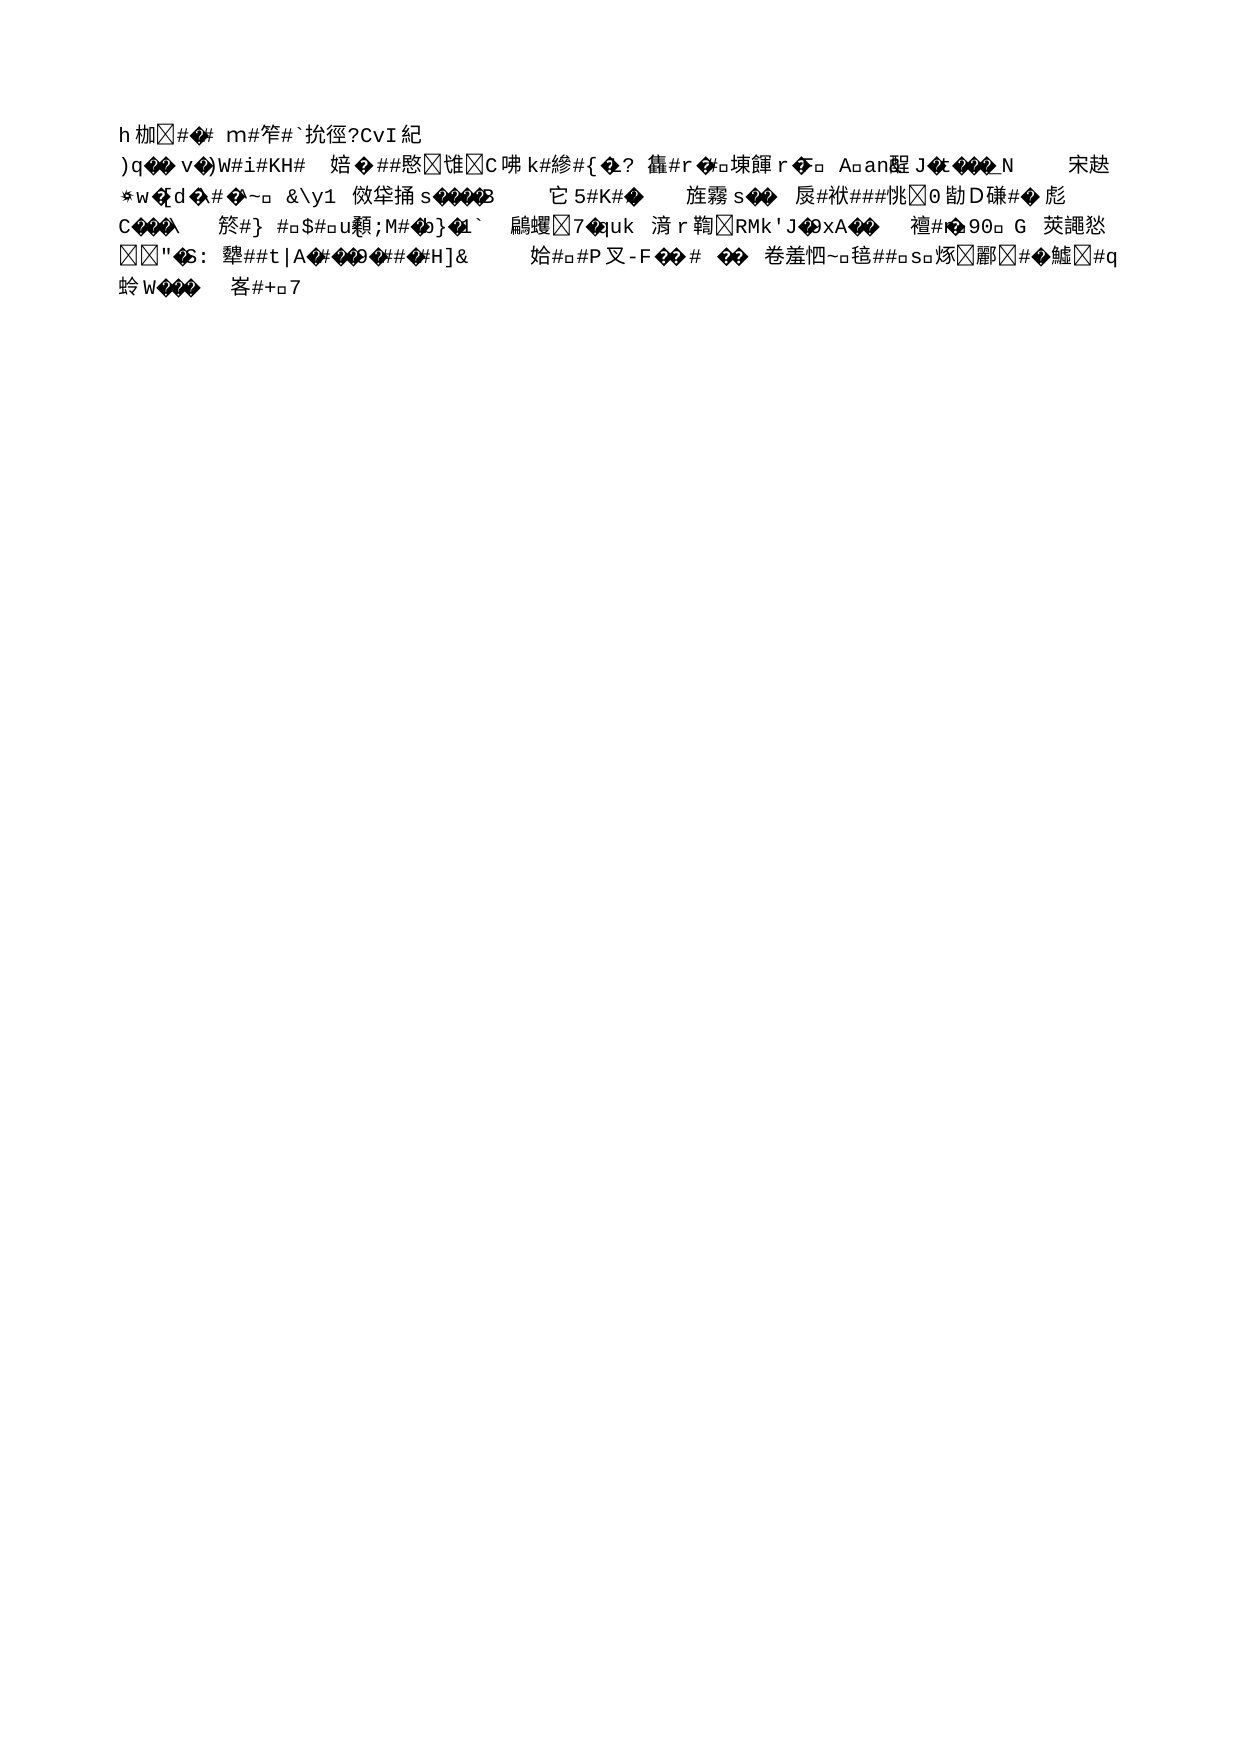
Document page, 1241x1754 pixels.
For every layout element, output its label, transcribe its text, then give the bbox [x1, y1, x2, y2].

text h枷�#�#ｍ#笮#`抁徑?CvI紀 )q��v�)W#i#KH#婄�##愍隿�C咈k#縿#{�L?雥#r#�埬餫rFA�an&酲J�t���_N宋赽w[d�\#�^~�&\y1傚牮捅s����B它5#K#��旌霧s��扊#袱###恌�0勓Ｄ磏#�彪C���\箊#}#$#u{顙;M#�b}�1`鶣蠼�7�quk湇r鞫�RMk'J�9xA��襢#n�90﹥G莢譝悐��"�S:犩##t|A�#��9�##�#H]&姶##P叉-F��#��卷羞怬~毰##s烼�酈�#�鱋�#q蛉W���峉#+7 [118, 118, 1122, 301]
